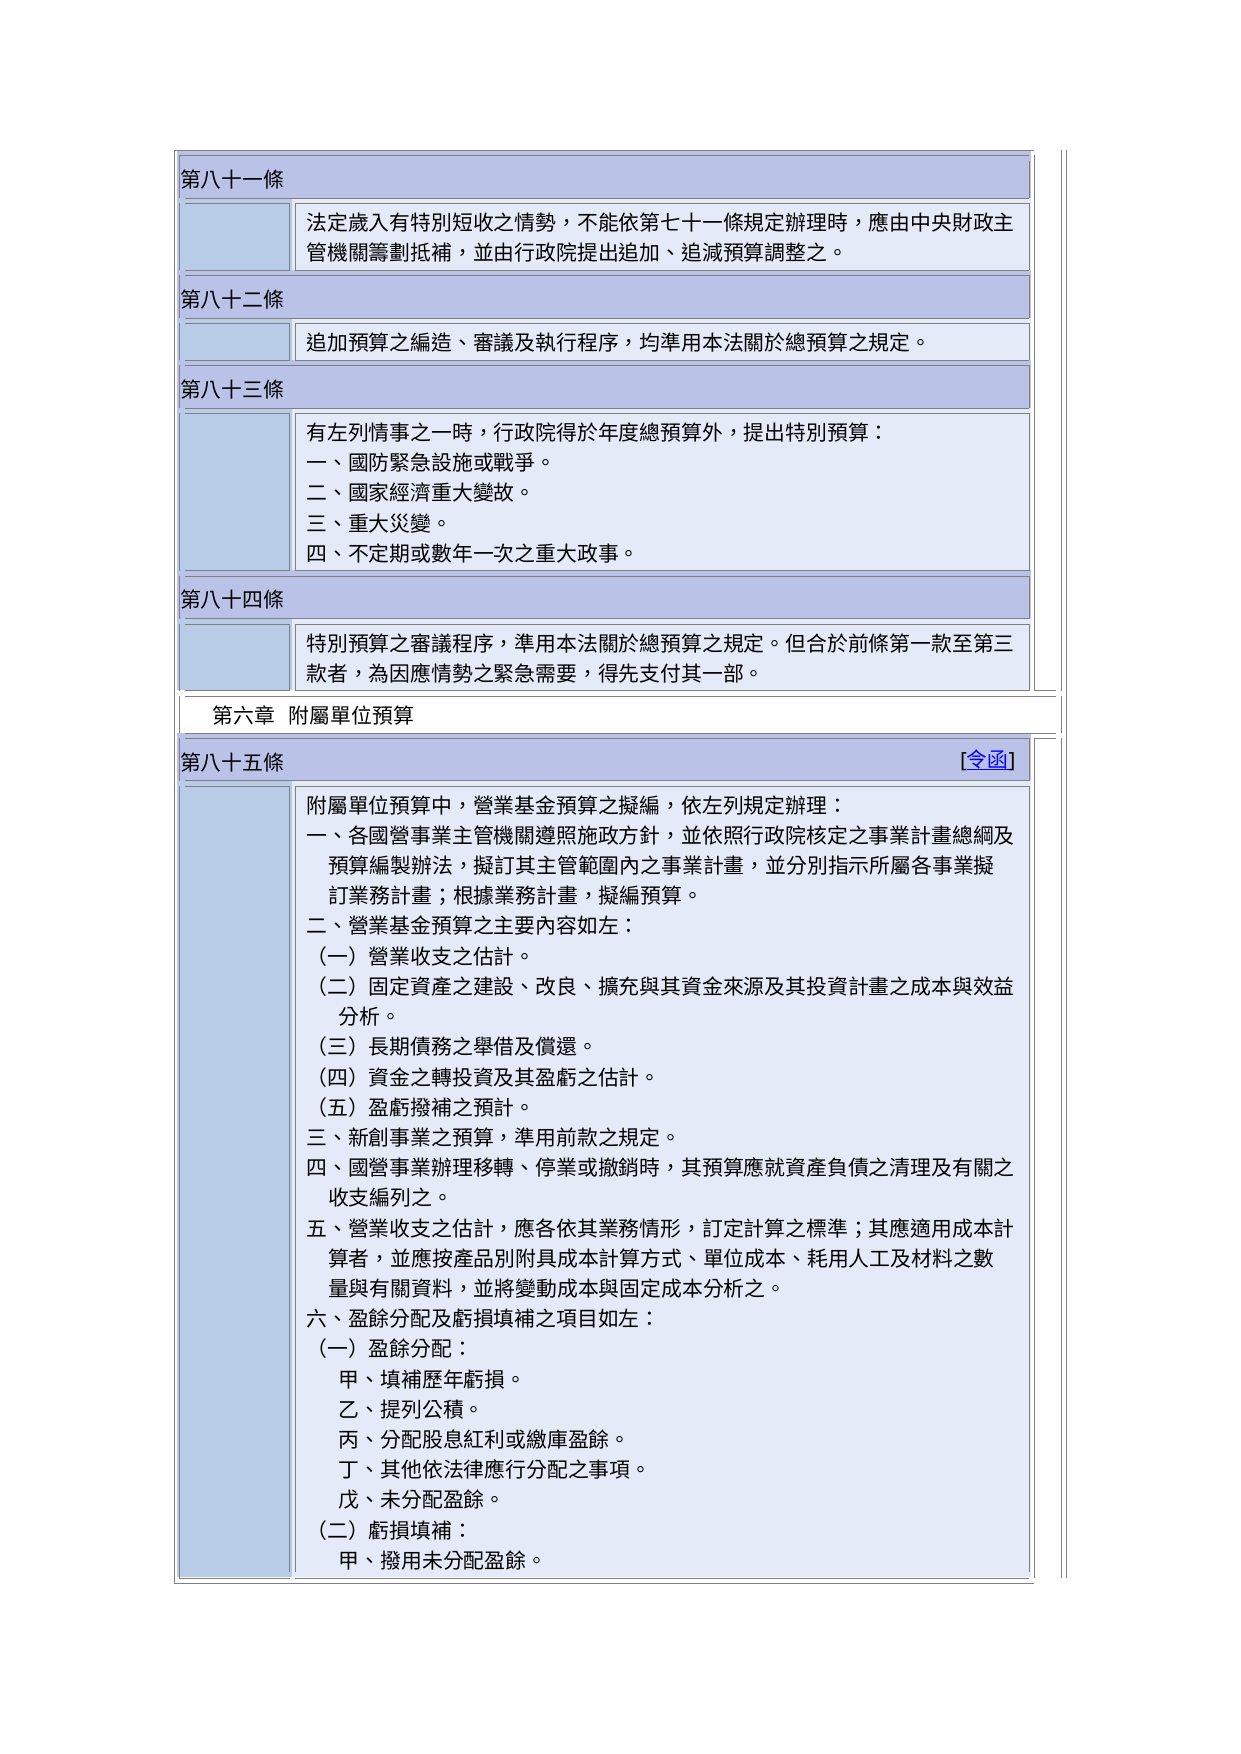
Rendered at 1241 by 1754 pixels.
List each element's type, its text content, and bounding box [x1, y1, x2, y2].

table_header 第八十二條 [180, 279, 1009, 315]
table_cell [177, 270, 1031, 318]
table_cell [1035, 570, 1043, 618]
table_cell 追加預算之編造、審議及執行程序，均準用本法關於總預算之規定。 [292, 318, 1031, 360]
table_cell [1043, 360, 1061, 408]
table_cell [1043, 733, 1064, 780]
table_cell [177, 570, 1031, 618]
table_cell [1031, 734, 1043, 780]
table_cell [1035, 270, 1043, 318]
table_cell [1035, 360, 1043, 408]
table_cell [177, 780, 292, 1577]
table_cell 法定歲入有特別短收之情勢，不能依第七十一條規定辦理時，應由中央財政主 管機關籌劃抵補，並由行政院提出追加、追減預算調整之。 [292, 198, 1031, 270]
table_cell [177, 618, 292, 690]
table_header 第八十四條 [180, 579, 1009, 615]
table_cell [1043, 150, 1061, 198]
table_cell 附屬單位預算中，營業基金預算之擬編，依左列規定辦理： 一、各國營事業主管機關遵照施政方針，並依照行政院核定之事業計畫總綱及 預算編製辦法，擬訂其主管範圍內之事業計畫，並分別指示所屬各事業擬 訂業務計畫；根據業務計畫，擬編預算。 二、營業基金預算之主要內容如左： （一）營業收支之估計。 （二）固定資產之建設、改良、擴充與其資金來源及其投資計畫之成本與效益 分析。 （三）長期債務之舉借及償還。 （四）資金之轉投資及其盈虧之估計。 （五）盈虧撥補之預計。 三、新創事業之預算，準用前款之規定。 四、國營事業辦理移轉、停業或撤銷時，其預算應就資產負債之清理及有關之 收支編列之。 五、營業收支之估計，應各依其業務情形，訂定計算之標準；其應適用成本計 算者，並應按產品別附具成本計算方式、單位成本、耗用人工及材料之數 量與有關資料，並將變動成本與固定成本分析之。 六、盈餘分配及虧損填補之項目如左： （一）盈餘分配： 甲、填補歷年虧損。 乙、提列公積。 丙、分配股息紅利或繳庫盈餘。 丁、其他依法律應行分配之事項。 戊、未分配盈餘。 （二）虧損填補： 甲、撥用未分配盈餘。 [292, 780, 1031, 1577]
table_cell [1035, 618, 1043, 690]
table_header 第八十一條 [180, 159, 1009, 195]
table_cell [1035, 739, 1043, 780]
table_cell 有左列情事之一時，行政院得於年度總預算外，提出特別預算： 一、國防緊急設施或戰爭。 二、國家經濟重大變故。 三、重大災變。 四、不定期或數年一次之重大政事。 [292, 408, 1031, 570]
table_cell [1035, 318, 1043, 360]
table_cell [1043, 198, 1061, 270]
table_cell [177, 151, 1031, 198]
table_cell [1031, 150, 1043, 198]
table_cell [1043, 618, 1061, 690]
table_header [1009, 579, 1020, 615]
table_header [1009, 159, 1020, 195]
table_cell [177, 733, 1031, 780]
table_cell [177, 360, 1031, 408]
table_cell [1043, 408, 1061, 570]
table_cell [1035, 198, 1043, 270]
table_header [1009, 279, 1020, 315]
table_cell [1043, 318, 1061, 360]
table_cell [177, 198, 292, 270]
table_cell 特別預算之審議程序，準用本法關於總預算之規定。但合於前條第一款至第三 款者，為因應情勢之緊急需要，得先支付其一部。 [292, 618, 1031, 690]
table_header 第八十五條 [180, 741, 797, 777]
table_cell [1043, 570, 1061, 618]
table_cell [177, 408, 292, 570]
table_cell [1043, 780, 1061, 1577]
table_cell [1035, 780, 1043, 1577]
table_cell [1035, 408, 1043, 570]
table_cell 第六章 附屬單位預算 [177, 690, 1064, 732]
table_header [令函] [797, 741, 1020, 777]
table_cell [1043, 270, 1061, 318]
table_header 第八十三條 [180, 368, 1009, 404]
table_header [1009, 368, 1020, 404]
table_cell [177, 318, 292, 360]
